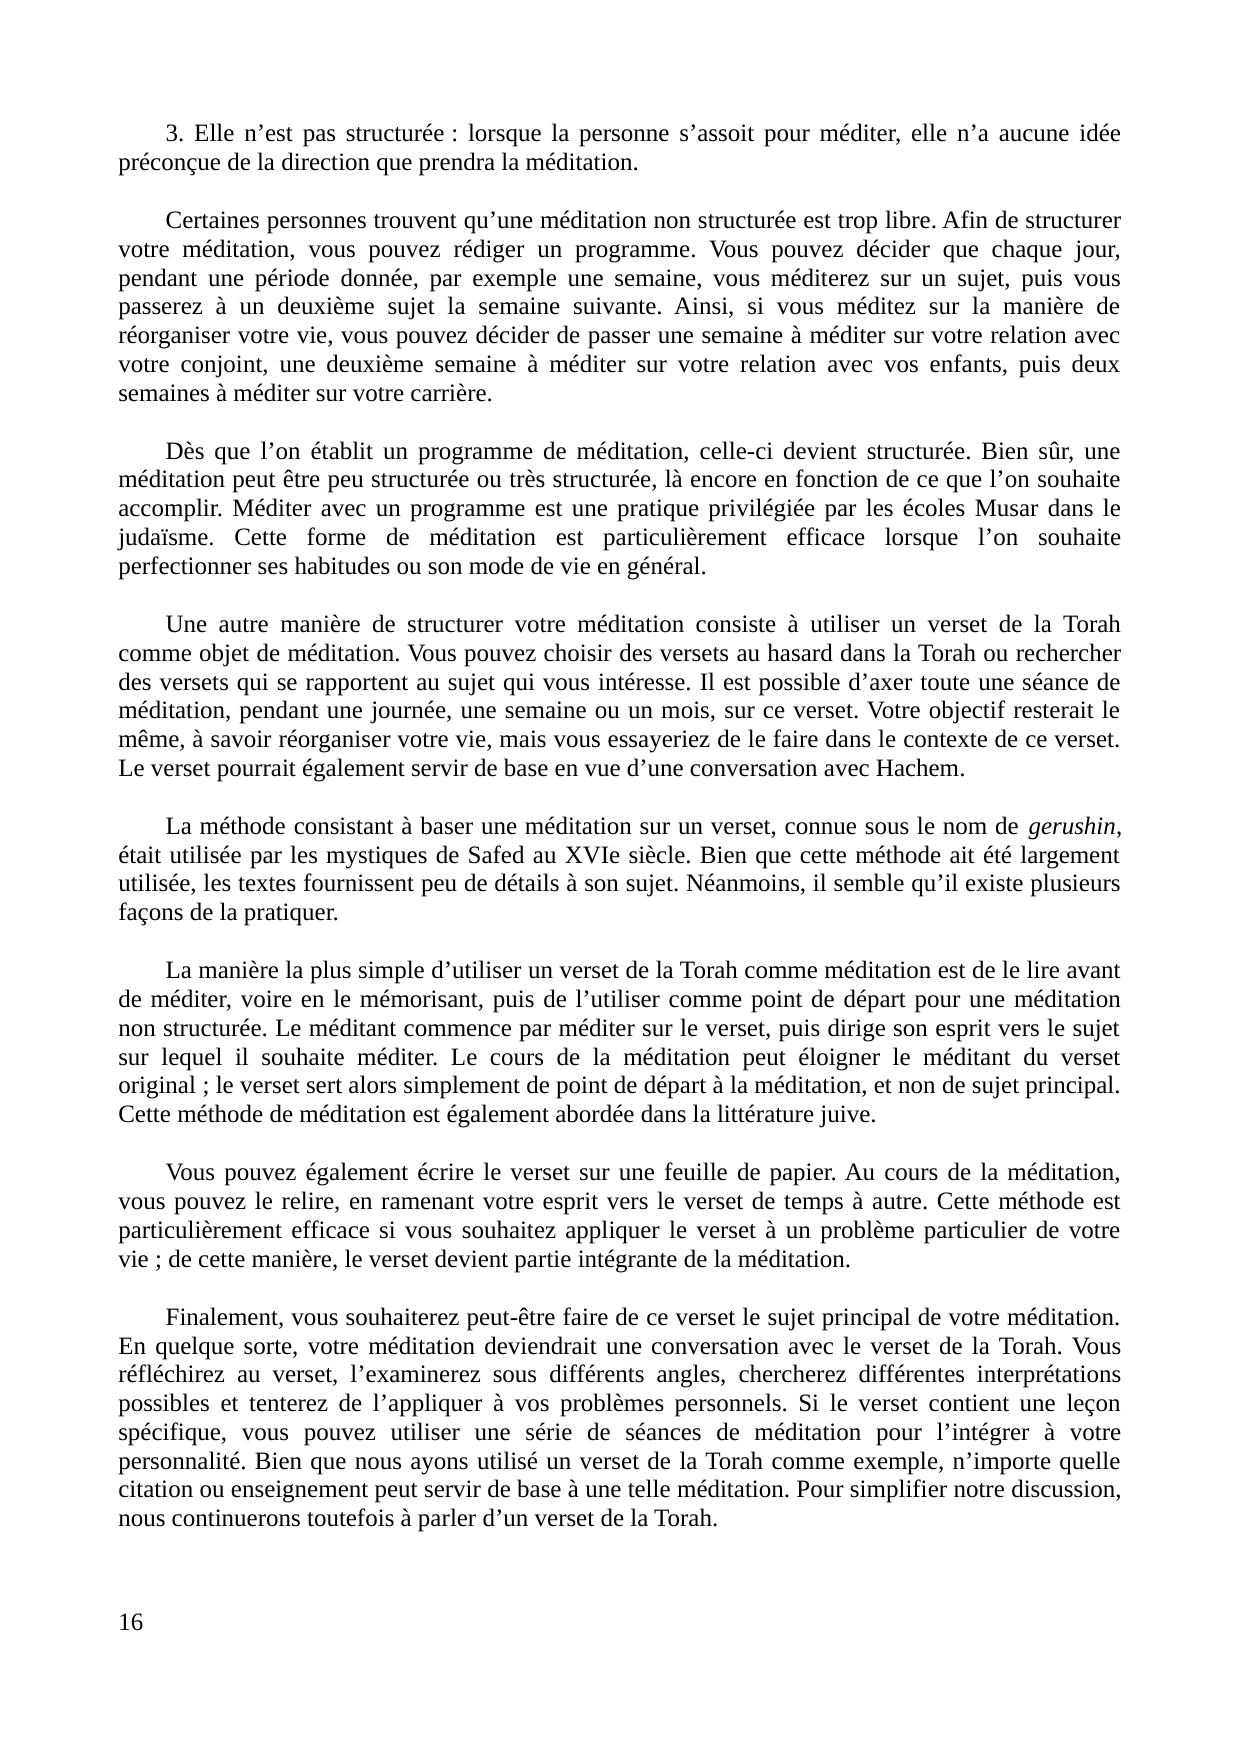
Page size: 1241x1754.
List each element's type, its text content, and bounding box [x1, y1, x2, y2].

text La méthode consistant à baser une méditation sur un verset, connue sous le nom de gerushin, était utilisée par les mystiques de Safed au XVIe siècle. Bien que cette méthode ait été largement utilisée, les textes fournissent peu de détails à son sujet. Néanmoins, il semble qu’il existe plusieurs façons de la pratiquer. [118, 811, 1122, 926]
text Certaines personnes trouvent qu’une méditation non structurée est trop libre. Afin de structurer votre méditation, vous pouvez rédiger un programme. Vous pouvez décider que chaque jour, pendant une période donnée, par exemple une semaine, vous méditerez sur un sujet, puis vous passerez à un deuxième sujet la semaine suivante. Ainsi, si vous méditez sur la manière de réorganiser votre vie, vous pouvez décider de passer une semaine à méditer sur votre relation avec votre conjoint, une deuxième semaine à méditer sur votre relation avec vos enfants, puis deux semaines à méditer sur votre carrière. [118, 205, 1122, 406]
text Une autre manière de structurer votre méditation consiste à utiliser un verset de la Torah comme objet de méditation. Vous pouvez choisir des versets au hasard dans la Torah ou rechercher des versets qui se rapportent au sujet qui vous intéresse. Il est possible d’axer toute une séance de méditation, pendant une journée, une semaine ou un mois, sur ce verset. Votre objectif resterait le même, à savoir réorganiser votre vie, mais vous essayeriez de le faire dans le contexte de ce verset. Le verset pourrait également servir de base en vue d’une conversation avec Hachem. [118, 609, 1122, 782]
text La manière la plus simple d’utiliser un verset de la Torah comme méditation est de le lire avant de méditer, voire en le mémorisant, puis de l’utiliser comme point de départ pour une méditation non structurée. Le méditant commence par méditer sur le verset, puis dirige son esprit vers le sujet sur lequel il souhaite méditer. Le cours de la méditation peut éloigner le méditant du verset original ; le verset sert alors simplement de point de départ à la méditation, et non de sujet principal. Cette méthode de méditation est également abordée dans la littérature juive. [118, 956, 1122, 1128]
text Finalement, vous souhaiterez peut-être faire de ce verset le sujet principal de votre méditation. En quelque sorte, votre méditation deviendrait une conversation avec le verset de la Torah. Vous réfléchirez au verset, l’examinerez sous différents angles, chercherez différentes interprétations possibles et tenterez de l’appliquer à vos problèmes personnels. Si le verset contient une leçon spécifique, vous pouvez utiliser une série de séances de méditation pour l’intégrer à votre personnalité. Bien que nous ayons utilisé un verset de la Torah comme exemple, n’importe quelle citation ou enseignement peut servir de base à une telle méditation. Pour simplifier notre discussion, nous continuerons toutefois à parler d’un verset de la Torah. [118, 1302, 1122, 1532]
text 3. Elle n’est pas structurée : lorsque la personne s’assoit pour méditer, elle n’a aucune idée préconçue de la direction que prendra la méditation. [118, 118, 1122, 176]
text Vous pouvez également écrire le verset sur une feuille de papier. Au cours de la méditation, vous pouvez le relire, en ramenant votre esprit vers le verset de temps à autre. Cette méthode est particulièrement efficace si vous souhaitez appliquer le verset à un problème particulier de votre vie ; de cette manière, le verset devient partie intégrante de la méditation. [118, 1157, 1122, 1272]
text Dès que l’on établit un programme de méditation, celle-ci devient structurée. Bien sûr, une méditation peut être peu structurée ou très structurée, là encore en fonction de ce que l’on souhaite accomplir. Méditer avec un programme est une pratique privilégiée par les écoles Musar dans le judaïsme. Cette forme de méditation est particulièrement efficace lorsque l’on souhaite perfectionner ses habitudes ou son mode de vie en général. [118, 436, 1122, 579]
